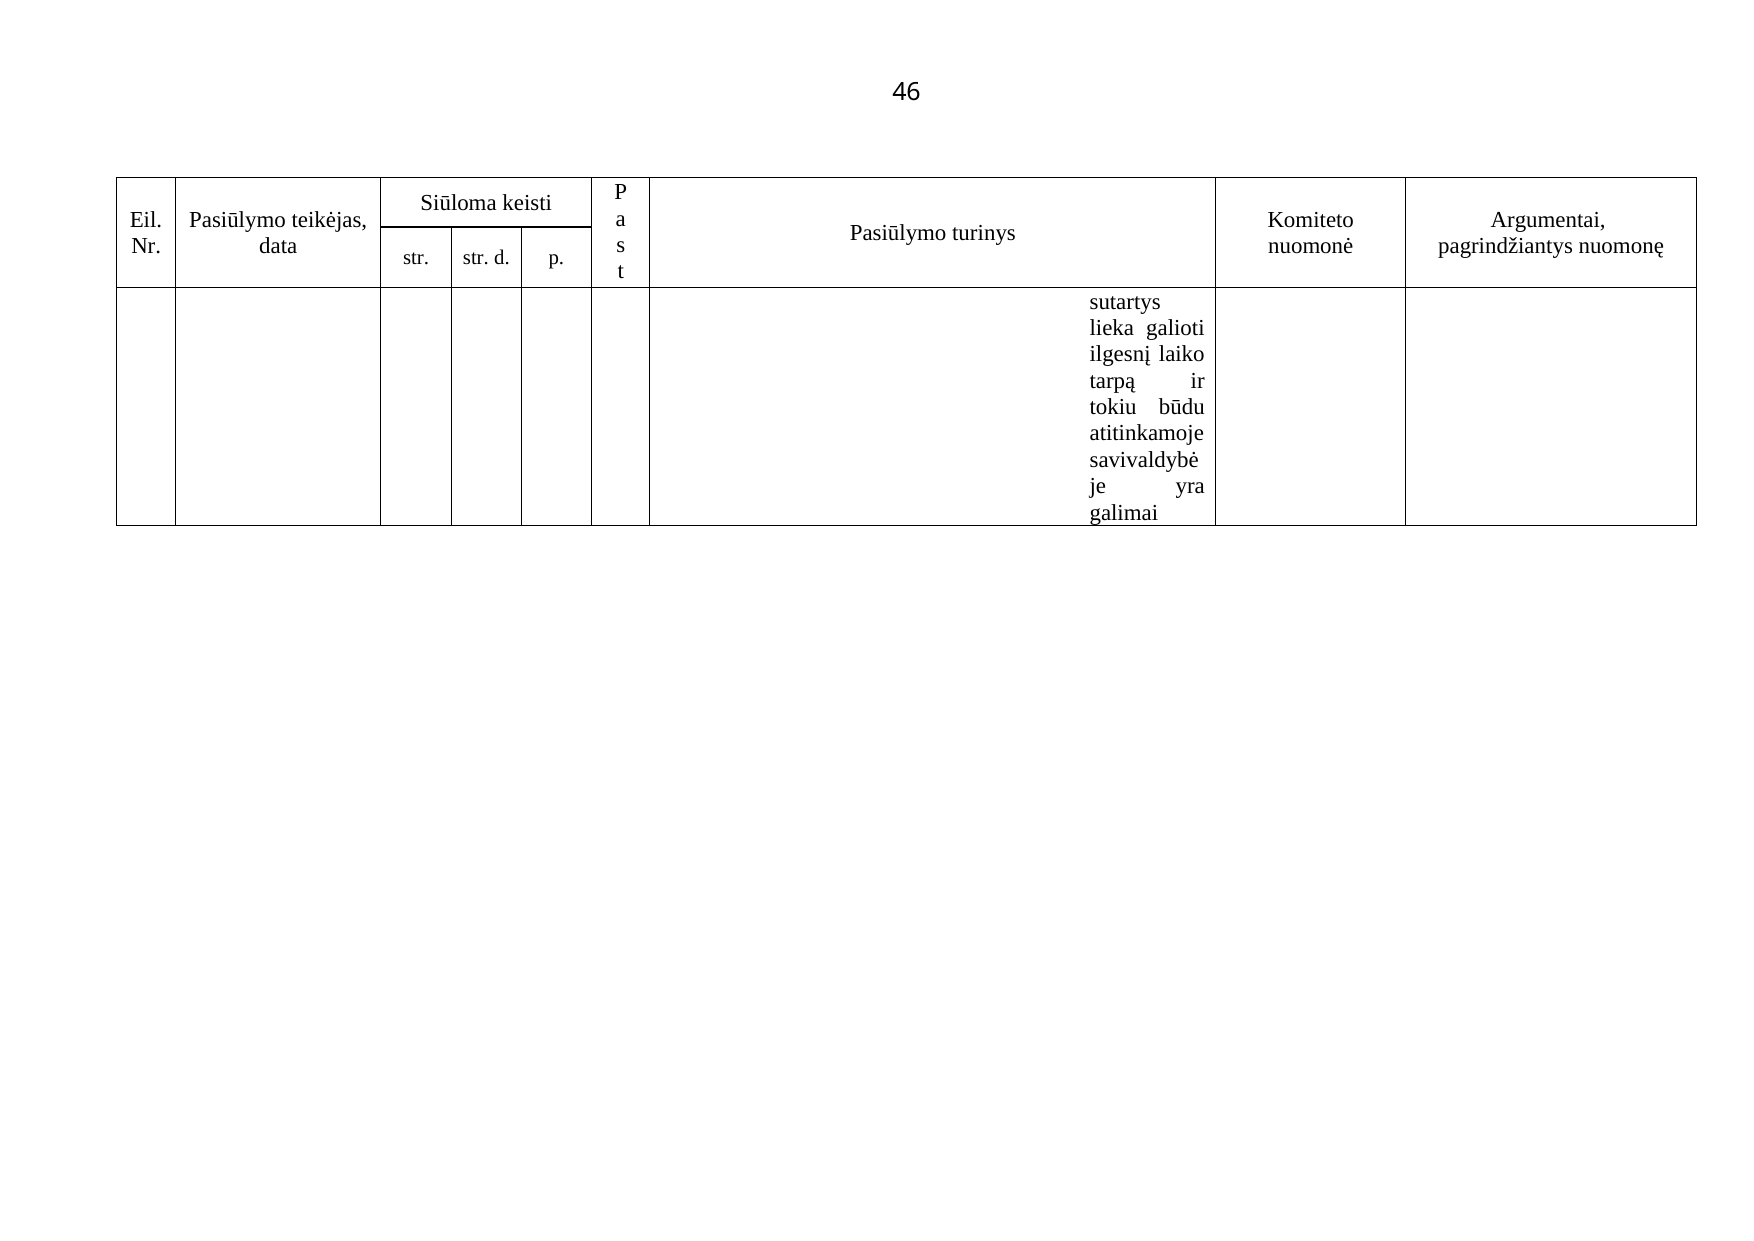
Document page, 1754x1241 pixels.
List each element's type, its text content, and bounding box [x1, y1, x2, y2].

table_cell p. [522, 228, 591, 287]
table_cell [117, 288, 175, 525]
table_header Komiteto nuomonė [1216, 178, 1405, 287]
table_cell str. [381, 228, 451, 287]
table_cell [176, 288, 380, 525]
table_header Eil. Nr. [117, 178, 175, 287]
table_cell [381, 288, 451, 525]
table_cell [452, 288, 521, 525]
table_cell str. d. [452, 228, 521, 287]
table_cell [1216, 288, 1405, 525]
table_cell [1406, 288, 1696, 525]
table_cell [592, 288, 649, 525]
table_header Pasiūlymo turinys [650, 178, 1215, 287]
table_header Argumentai, pagrindžiantys nuomonę [1406, 178, 1696, 287]
table_header Pastabos [592, 178, 649, 287]
table_cell [522, 288, 591, 525]
table_header Pasiūlymo teikėjas, data [176, 178, 380, 287]
table_header Siūloma keisti [381, 178, 591, 226]
